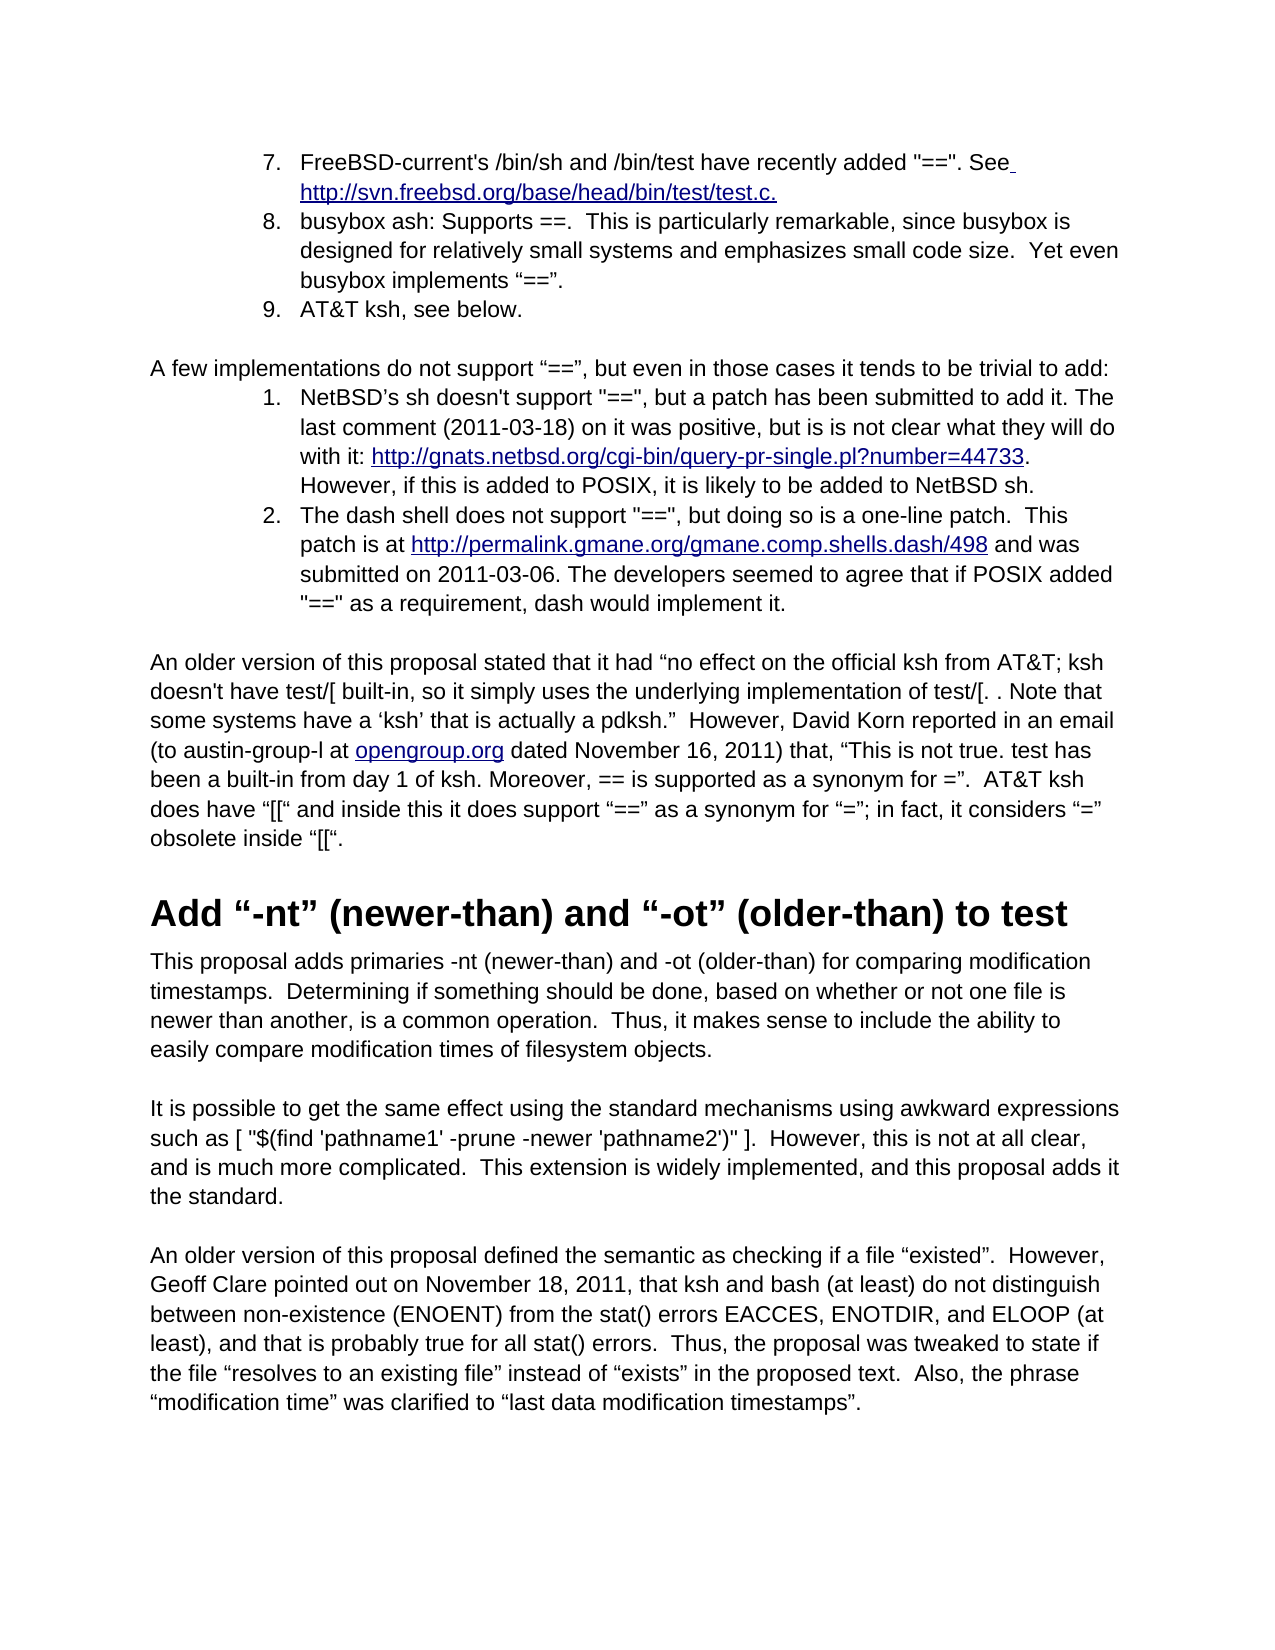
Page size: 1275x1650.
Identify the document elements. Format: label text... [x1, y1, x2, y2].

text It is possible to get the same effect using the standard mechanisms using awkward expressions such as [ "$(find 'pathname1' -prune -newer 'pathname2')" ]. However, this is not at all clear, and is much more complicated. This extension is widely implemented, and this proposal adds it the standard. [150, 1096, 1125, 1209]
text This proposal adds primaries -nt (newer-than) and -ot (older-than) for comparing modification timestamps. Determining if something should be done, based on whether or not one file is newer than another, is a common operation. Thus, it makes sense to include the ability to easily compare modification times of filesystem objects. [150, 949, 1125, 1063]
text A few implementations do not support “==”, but even in those cases it tends to be trivial to add: [150, 356, 1125, 381]
list NetBSD’s sh doesn't support "==", but a patch has been submitted to add it. The last comment (2011-03-18) on it was positive, but is is not clear what they will do with it: http://gnats.netbsd.org/cgi-bin/query-pr-single.pl?number=44733. However, if this is added to POSIX, it is likely to be added to NetBSD sh. [262, 385, 1125, 499]
subtitle Add “-nt” (newer-than) and “-ot” (older-than) to test [150, 892, 1125, 934]
list AT&T ksh, see below. [262, 297, 1125, 322]
text An older version of this proposal stated that it had “no effect on the official ksh from AT&T; ksh doesn't have test/[ built-in, so it simply uses the underlying implementation of test/[. . Note that some systems have a ‘ksh’ that is actually a pdksh.” However, David Korn reported in an email (to austin-group-l at opengroup.org dated November 16, 2011) that, “This is not true. test has been a built-in from day 1 of ksh. Moreover, == is supported as a synonym for =”. AT&T ksh does have “[[“ and inside this it does support “==” as a synonym for “=”; in fact, it considers “=” obsolete inside “[[“. [150, 649, 1125, 851]
list FreeBSD-current's /bin/sh and /bin/test have recently added "==". See http://svn.freebsd.org/base/head/bin/test/test.c. [262, 150, 1125, 205]
list The dash shell does not support "==", but doing so is a one-line patch. This patch is at http://permalink.gmane.org/gmane.comp.shells.dash/498 and was submitted on 2011-03-06. The developers seemed to agree that if POSIX added "==" as a requirement, dash would implement it. [262, 502, 1125, 616]
text An older version of this proposal defined the semantic as checking if a file “existed”. However, Geoff Clare pointed out on November 18, 2011, that ksh and bash (at least) do not distinguish between non-existence (ENOENT) from the stat() errors EACCES, ENOTDIR, and ELOOP (at least), and that is probably true for all stat() errors. Thus, the proposal was tweaked to state if the file “resolves to an existing file” instead of “exists” in the proposed text. Also, the phrase “modification time” was clarified to “last data modification timestamps”. [150, 1243, 1125, 1415]
list busybox ash: Supports ==. This is particularly remarkable, since busybox is designed for relatively small systems and emphasizes small code size. Yet even busybox implements “==”. [262, 209, 1125, 293]
